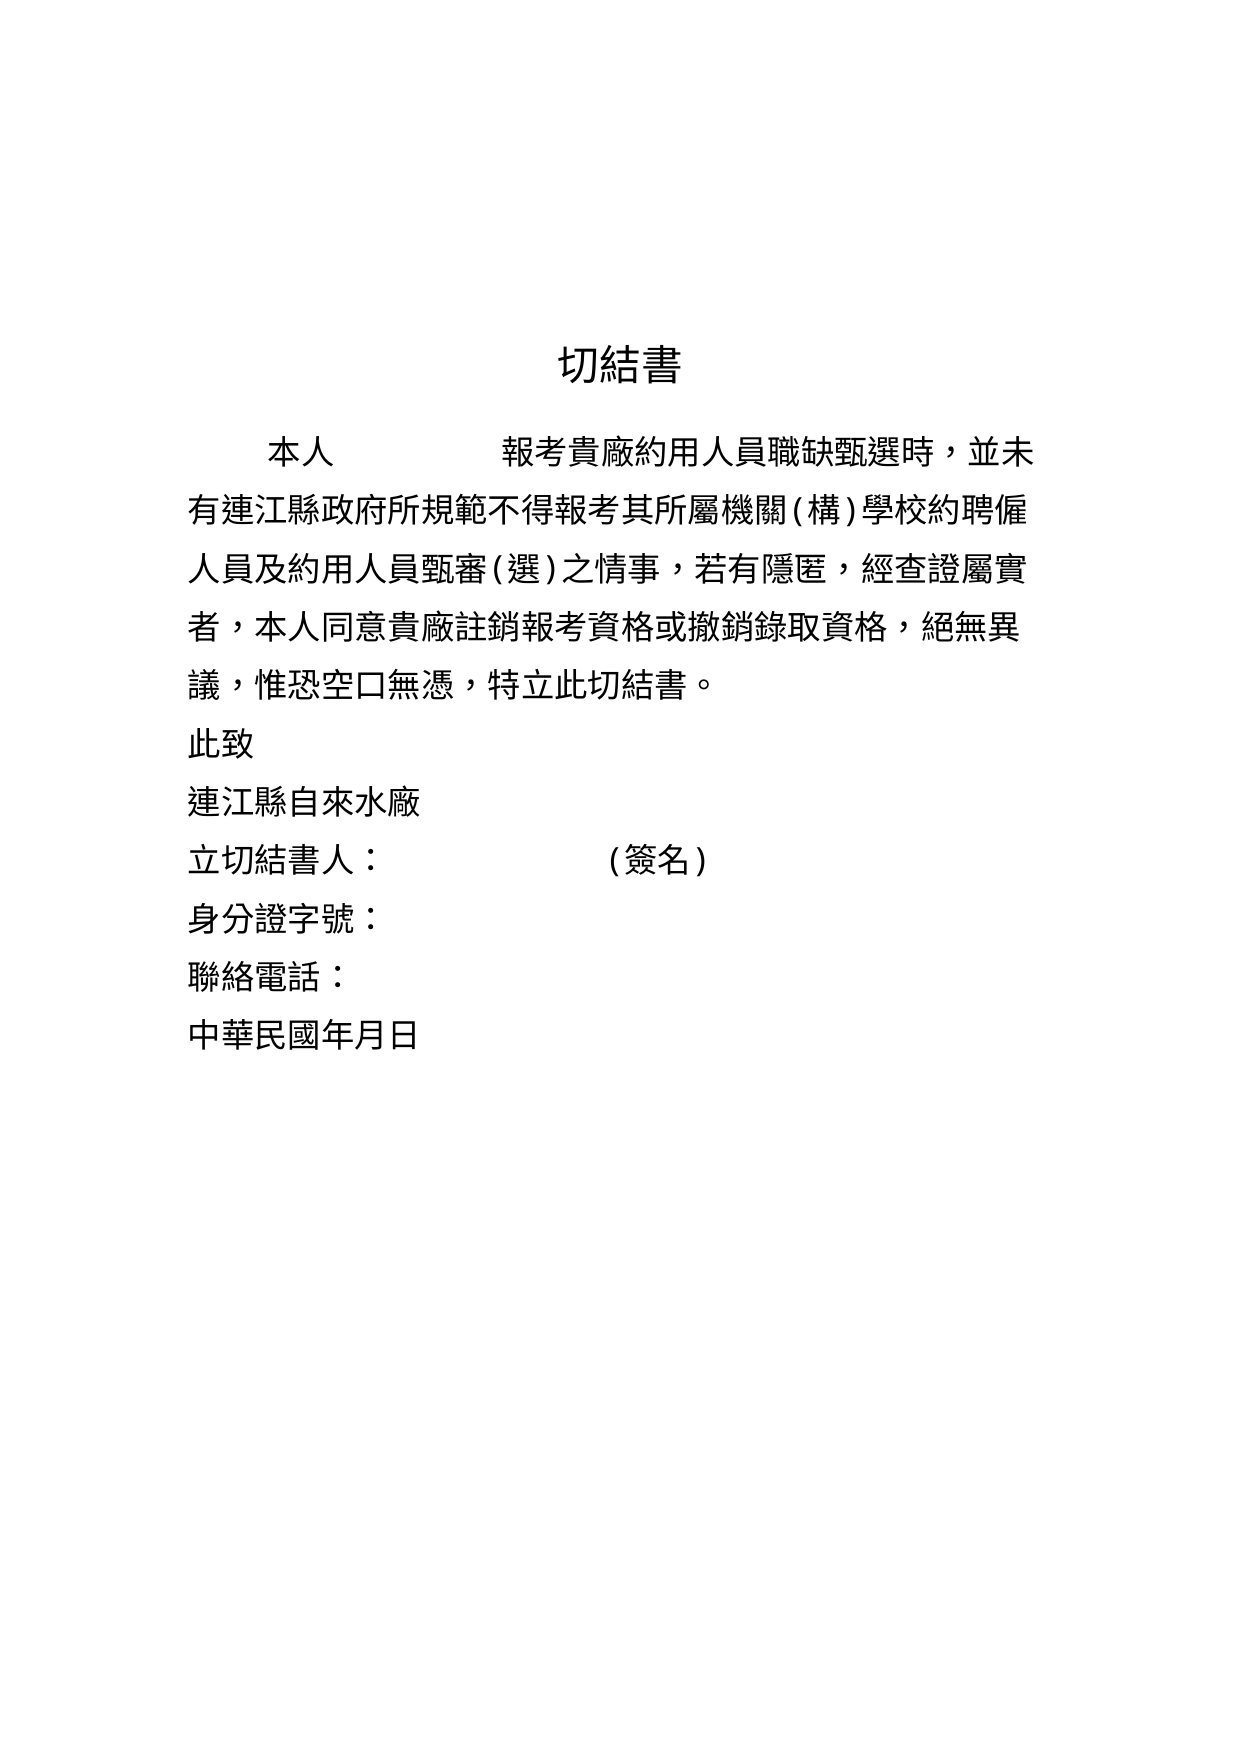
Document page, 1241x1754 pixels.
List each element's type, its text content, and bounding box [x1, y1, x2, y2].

text 中華民國年月日 [187, 994, 1053, 1052]
text 此致 [187, 702, 1053, 760]
text 身分證字號： [187, 877, 1053, 935]
text 連江縣自來水廠 [187, 760, 1053, 819]
text 本人 報考貴廠約用人員職缺甄選時，並未有連江縣政府所規範不得報考其所屬機關(構)學校約聘僱人員及約用人員甄審(選)之情事，若有隱匿，經查證屬實者，本人同意貴廠註銷報考資格或撤銷錄取資格，絕無異議，惟恐空口無憑，特立此切結書。 [187, 410, 1053, 702]
text 立切結書人： (簽名) [187, 819, 1053, 877]
text 聯絡電話： [187, 935, 1053, 994]
text 切結書 [187, 294, 1053, 410]
